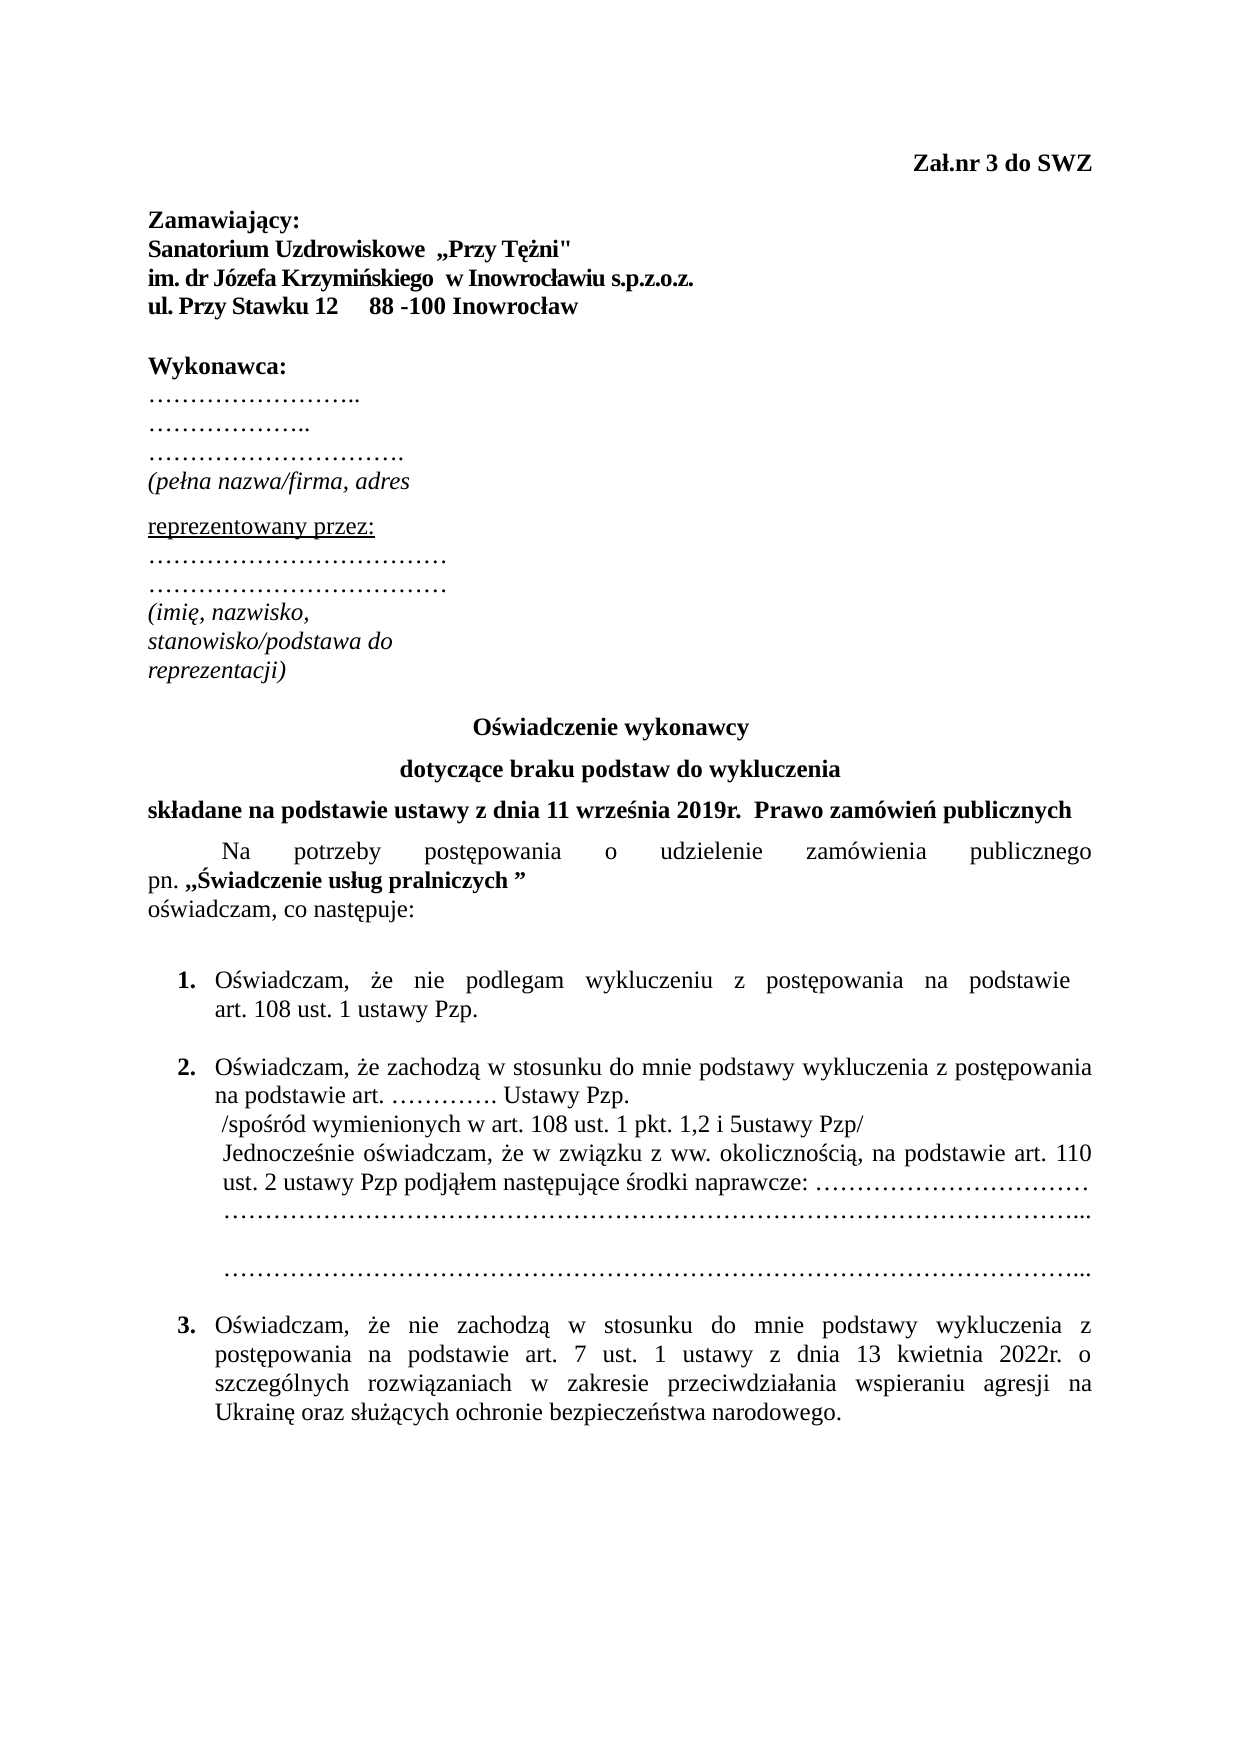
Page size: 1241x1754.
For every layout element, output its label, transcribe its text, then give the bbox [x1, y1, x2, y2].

list Oświadczam, że nie podlegam wykluczeniu z postępowania na podstawie art. 108 ust. 1 ustawy Pzp. [177, 966, 1093, 1023]
text /spośród wymienionych w art. 108 ust. 1 pkt. 1,2 i 5ustawy Pzp/ [148, 1109, 1093, 1138]
list Oświadczam, że zachodzą w stosunku do mnie podstawy wykluczenia z postępowania na podstawie art. …………. Ustawy Pzp. [177, 1052, 1093, 1109]
text Wykonawca: [148, 351, 1093, 379]
text Jednocześnie oświadczam, że w związku z ww. okolicznością, na podstawie art. 110 ust. 2 ustawy Pzp podjąłem następujące środki naprawcze: …………………………… [223, 1138, 1093, 1196]
text Oświadczenie wykonawcy [148, 712, 1093, 741]
text (imię, nazwisko, stanowisko/podstawa do reprezentacji) [148, 597, 472, 684]
text ……………………………………………………………… [148, 540, 472, 597]
text ……………………..………………..…………………………. [148, 379, 472, 466]
list Oświadczam, że nie zachodzą w stosunku do mnie podstawy wykluczenia z postępowania na podstawie art. 7 ust. 1 ustawy z dnia 13 kwietnia 2022r. o szczególnych rozwiązaniach w zakresie przeciwdziałania wspieraniu agresji na Ukrainę oraz służących ochronie bezpieczeństwa narodowego. [177, 1311, 1093, 1426]
text …………………………………………………………………………………………... [223, 1253, 1093, 1282]
text Na potrzeby postępowania o udzielenie zamówienia publicznego pn. ,,Świadczenie usług pralniczych ” [148, 836, 1093, 894]
text dotyczące braku podstaw do wykluczenia [148, 754, 1093, 782]
text im. dr Józefa Krzymińskiego w Inowrocławiu s.p.z.o.z. [148, 263, 931, 291]
text Sanatorium Uzdrowiskowe „Przy Tężni" [148, 234, 931, 263]
text składane na podstawie ustawy z dnia 11 września 2019r. Prawo zamówień publicznych [148, 795, 1093, 824]
text oświadczam, co następuje: [148, 894, 1093, 922]
text reprezentowany przez: [148, 511, 1093, 540]
text (pełna nazwa/firma, adres [148, 466, 472, 494]
text Zamawiający: [148, 205, 1093, 234]
text …………………………………………………………………………………………... [223, 1196, 1093, 1224]
text Zał.nr 3 do SWZ [148, 148, 1093, 176]
text ul. Przy Stawku 12 88 -100 Inowrocław [148, 291, 931, 320]
